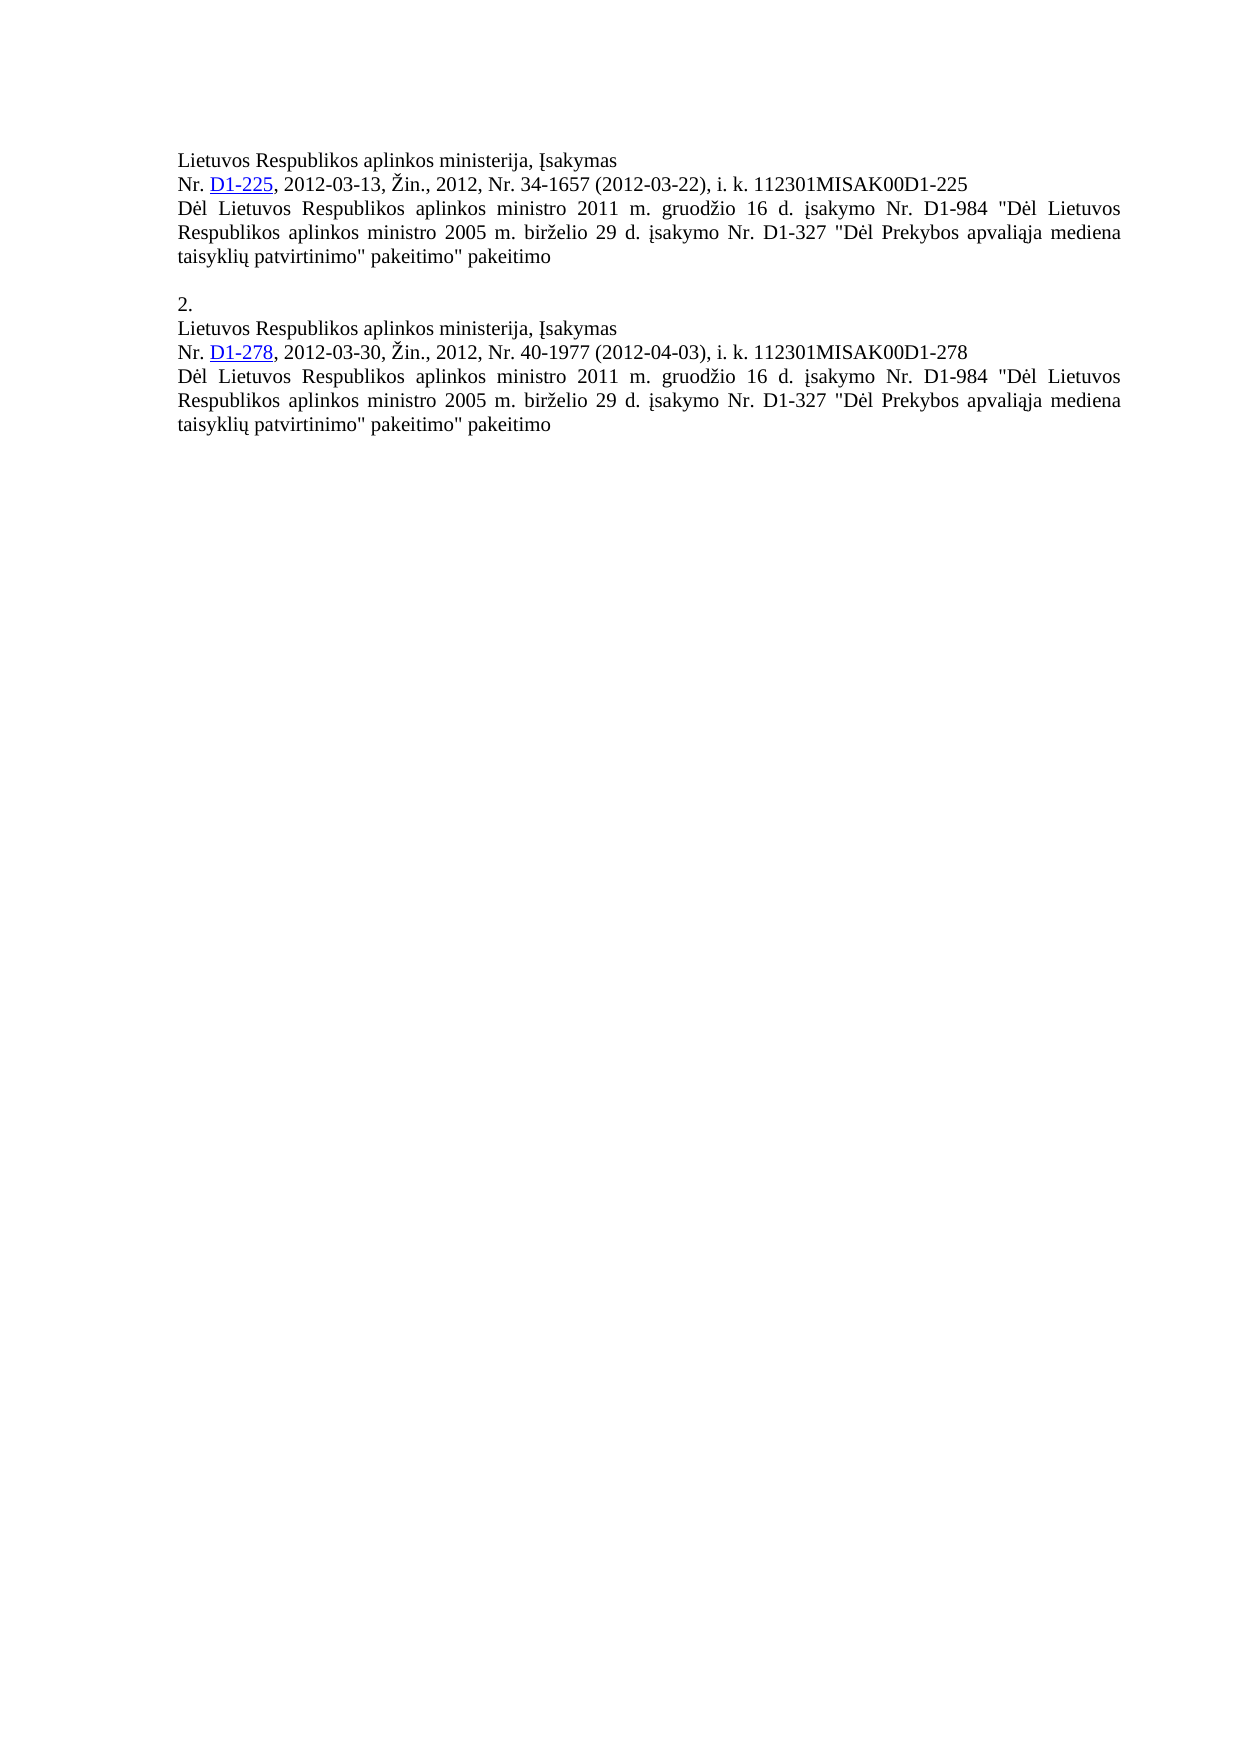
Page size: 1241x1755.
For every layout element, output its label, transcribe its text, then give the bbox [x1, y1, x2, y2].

text Lietuvos Respublikos aplinkos ministerija, Įsakymas [177, 148, 1122, 172]
text Nr. D1-225, 2012-03-13, Žin., 2012, Nr. 34-1657 (2012-03-22), i. k. 112301MISAK00D1-225 [177, 172, 1122, 196]
text Dėl Lietuvos Respublikos aplinkos ministro 2011 m. gruodžio 16 d. įsakymo Nr. D1-984 "Dėl Lietuvos Respublikos aplinkos ministro 2005 m. birželio 29 d. įsakymo Nr. D1-327 "Dėl Prekybos apvaliąja mediena taisyklių patvirtinimo" pakeitimo" pakeitimo [177, 364, 1122, 436]
text 2. [177, 292, 1122, 316]
text Lietuvos Respublikos aplinkos ministerija, Įsakymas [177, 316, 1122, 340]
text Nr. D1-278, 2012-03-30, Žin., 2012, Nr. 40-1977 (2012-04-03), i. k. 112301MISAK00D1-278 [177, 340, 1122, 364]
text Dėl Lietuvos Respublikos aplinkos ministro 2011 m. gruodžio 16 d. įsakymo Nr. D1-984 "Dėl Lietuvos Respublikos aplinkos ministro 2005 m. birželio 29 d. įsakymo Nr. D1-327 "Dėl Prekybos apvaliąja mediena taisyklių patvirtinimo" pakeitimo" pakeitimo [177, 196, 1122, 268]
